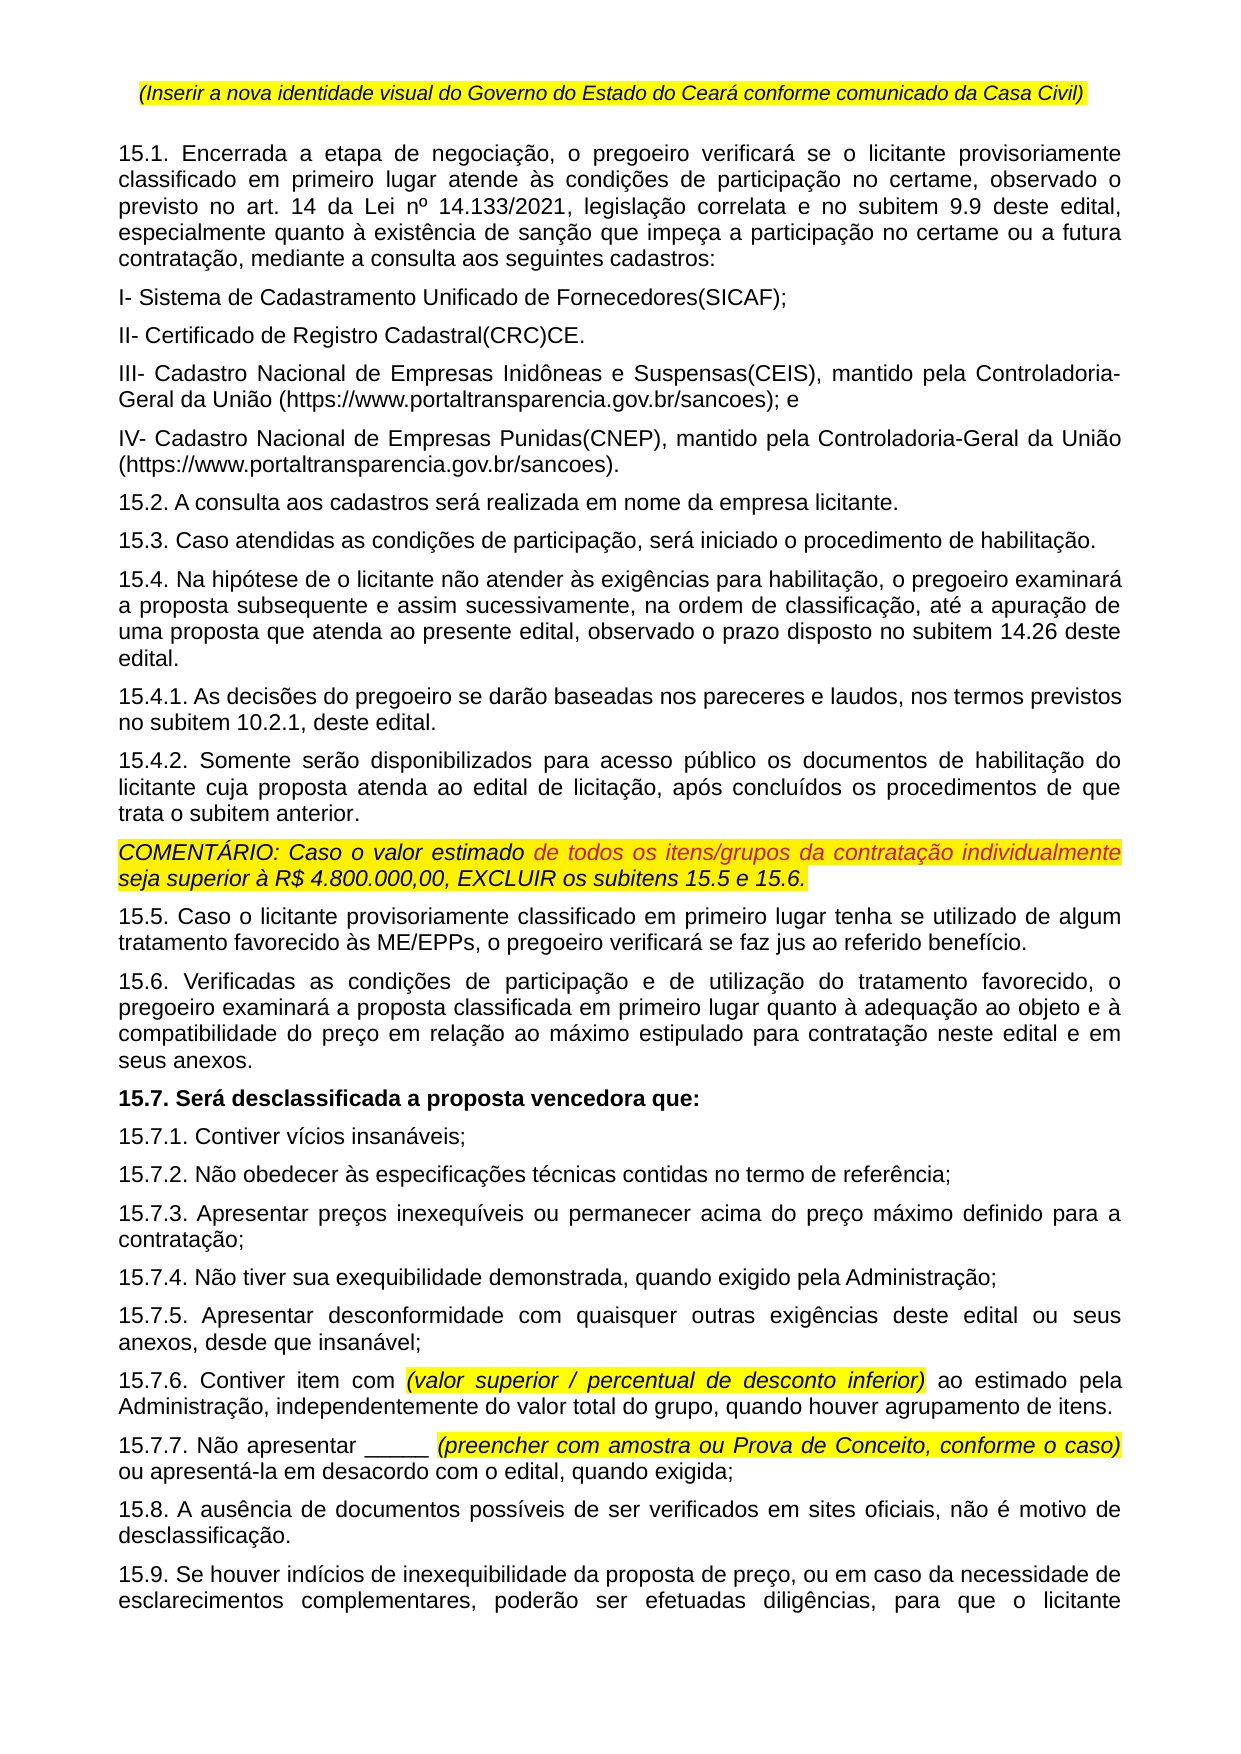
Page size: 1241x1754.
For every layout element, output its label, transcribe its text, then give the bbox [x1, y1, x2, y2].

text 15.4.2. Somente serão disponibilizados para acesso público os documentos de habilitação do licitante cuja proposta atenda ao edital de licitação, após concluídos os procedimentos de que trata o subitem anterior. [118, 747, 1122, 827]
text 15.6. Verificadas as condições de participação e de utilização do tratamento favorecido, o pregoeiro examinará a proposta classificada em primeiro lugar quanto à adequação ao objeto e à compatibilidade do preço em relação ao máximo estipulado para contratação neste edital e em seus anexos. [118, 968, 1122, 1073]
text 15.8. A ausência de documentos possíveis de ser verificados em sites oficiais, não é motivo de desclassificação. [118, 1496, 1122, 1549]
text 15.2. A consulta aos cadastros será realizada em nome da empresa licitante. [118, 489, 1122, 516]
text 15.5. Caso o licitante provisoriamente classificado em primeiro lugar tenha se utilizado de algum tratamento favorecido às ME/EPPs, o pregoeiro verificará se faz jus ao referido benefício. [118, 903, 1122, 956]
text 15.7.4. Não tiver sua exequibilidade demonstrada, quando exigido pela Administração; [118, 1264, 1122, 1291]
text IV- Cadastro Nacional de Empresas Punidas(CNEP), mantido pela Controladoria-Geral da União (https://www.portaltransparencia.gov.br/sancoes). [118, 424, 1122, 477]
text 15.7.7. Não apresentar _____ (preencher com amostra ou Prova de Conceito, conforme o caso) ou apresentá-la em desacordo com o edital, quando exigida; [118, 1432, 1122, 1484]
text 15.7. Será desclassificada a proposta vencedora que: [118, 1085, 1122, 1111]
list III- Cadastro Nacional de Empresas Inidôneas e Suspensas(CEIS), mantido pela Controladoria-Geral da União (https://www.portaltransparencia.gov.br/sancoes); e [118, 360, 1122, 413]
text 15.9. Se houver indícios de inexequibilidade da proposta de preço, ou em caso da necessidade de esclarecimentos complementares, poderão ser efetuadas diligências, para que o licitante [118, 1561, 1122, 1613]
list II- Certificado de Registro Cadastral(CRC)CE. [118, 322, 1122, 348]
text 15.1. Encerrada a etapa de negociação, o pregoeiro verificará se o licitante provisoriamente classificado em primeiro lugar atende às condições de participação no certame, observado o previsto no art. 14 da Lei nº 14.133/2021, legislação correlata e no subitem 9.9 deste edital, especialmente quanto à existência de sanção que impeça a participação no certame ou a futura contratação, mediante a consulta aos seguintes cadastros: [118, 140, 1122, 272]
text 15.7.6. Contiver item com (valor superior / percentual de desconto inferior) ao estimado pela Administração, independentemente do valor total do grupo, quando houver agrupamento de itens. [118, 1367, 1122, 1420]
text 15.7.5. Apresentar desconformidade com quaisquer outras exigências deste edital ou seus anexos, desde que insanável; [118, 1302, 1122, 1355]
text 15.3. Caso atendidas as condições de participação, será iniciado o procedimento de habilitação. [118, 527, 1122, 554]
text 15.4. Na hipótese de o licitante não atender às exigências para habilitação, o pregoeiro examinará a proposta subsequente e assim sucessivamente, na ordem de classificação, até a apuração de uma proposta que atenda ao presente edital, observado o prazo disposto no subitem 14.26 deste edital. [118, 566, 1122, 671]
text 15.7.3. Apresentar preços inexequíveis ou permanecer acima do preço máximo definido para a contratação; [118, 1199, 1122, 1252]
text 15.7.2. Não obedecer às especificações técnicas contidas no termo de referência; [118, 1161, 1122, 1188]
text 15.7.1. Contiver vícios insanáveis; [118, 1123, 1122, 1149]
text I- Sistema de Cadastramento Unificado de Fornecedores(SICAF); [118, 283, 1122, 310]
text COMENTÁRIO: Caso o valor estimado de todos os itens/grupos da contratação individualmente seja superior à R$ 4.800.000,00, EXCLUIR os subitens 15.5 e 15.6. [118, 838, 1122, 891]
text 15.4.1. As decisões do pregoeiro se darão baseadas nos pareceres e laudos, nos termos previstos no subitem 10.2.1, deste edital. [118, 683, 1122, 736]
